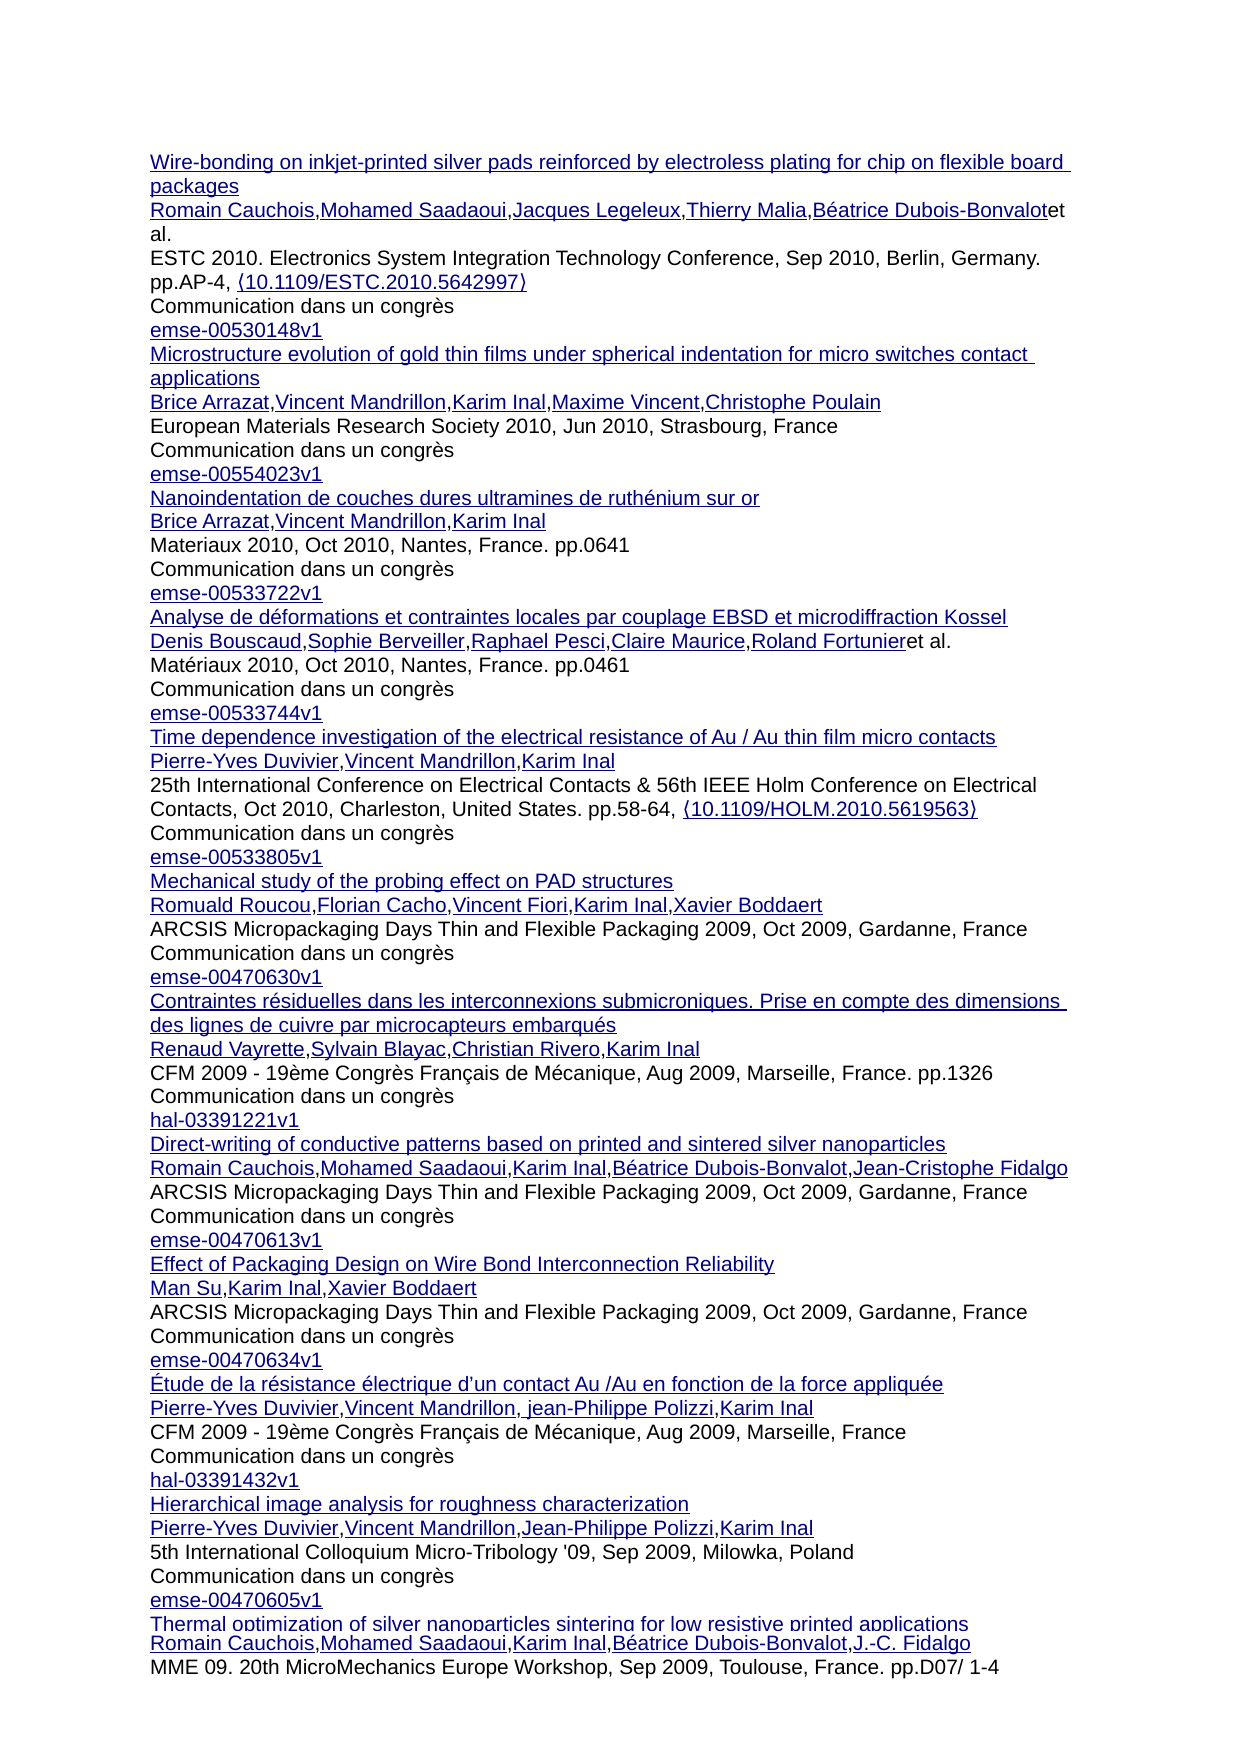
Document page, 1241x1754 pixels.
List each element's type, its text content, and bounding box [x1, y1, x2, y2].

table_cell Nanoindentation de couches dures ultramines de ruthénium sur or Brice Arrazat,Vincent Mandrillon,Karim Inal Materiaux 2010, Oct 2010, Nantes, France. pp.0641 Communication dans un congrès emse-00533722v1 [150, 485, 1090, 605]
table_cell Étude de la résistance électrique d’un contact Au /Au en fonction de la force appliquée Pierre-Yves Duvivier,Vincent Mandrillon, jean-Philippe Polizzi,Karim Inal CFM 2009 - 19ème Congrès Français de Mécanique, Aug 2009, Marseille, France Communication dans un congrès hal-03391432v1 [150, 1372, 1090, 1492]
table_cell Contraintes résiduelles dans les interconnexions submicroniques. Prise en compte des dimensions des lignes de cuivre par microcapteurs embarqués Renaud Vayrette,Sylvain Blayac,Christian Rivero,Karim Inal CFM 2009 - 19ème Congrès Français de Mécanique, Aug 2009, Marseille, France. pp.1326 Communication dans un congrès hal-03391221v1 [150, 989, 1090, 1132]
table_cell Hierarchical image analysis for roughness characterization Pierre-Yves Duvivier,Vincent Mandrillon,Jean-Philippe Polizzi,Karim Inal 5th International Colloquium Micro-Tribology '09, Sep 2009, Milowka, Poland Communication dans un congrès emse-00470605v1 [150, 1492, 1090, 1611]
table_cell Analyse de déformations et contraintes locales par couplage EBSD et microdiffraction Kossel Denis Bouscaud,Sophie Berveiller,Raphael Pesci,Claire Maurice,Roland Fortunieret al. Matériaux 2010, Oct 2010, Nantes, France. pp.0461 Communication dans un congrès emse-00533744v1 [150, 605, 1090, 725]
table_cell Effect of Packaging Design on Wire Bond Interconnection Reliability Man Su,Karim Inal,Xavier Boddaert ARCSIS Micropackaging Days Thin and Flexible Packaging 2009, Oct 2009, Gardanne, France Communication dans un congrès emse-00470634v1 [150, 1252, 1090, 1372]
table_cell Wire-bonding on inkjet-printed silver pads reinforced by electroless plating for chip on flexible board packages Romain Cauchois,Mohamed Saadaoui,Jacques Legeleux,Thierry Malia,Béatrice Dubois-Bonvalotet al. ESTC 2010. Electronics System Integration Technology Conference, Sep 2010, Berlin, Germany. pp.AP-4, ⟨10.1109/ESTC.2010.5642997⟩ Communication dans un congrès emse-00530148v1 [150, 150, 1090, 342]
table_cell Direct-writing of conductive patterns based on printed and sintered silver nanoparticles Romain Cauchois,Mohamed Saadaoui,Karim Inal,Béatrice Dubois-Bonvalot,Jean-Cristophe Fidalgo ARCSIS Micropackaging Days Thin and Flexible Packaging 2009, Oct 2009, Gardanne, France Communication dans un congrès emse-00470613v1 [150, 1132, 1090, 1252]
table_cell Thermal optimization of silver nanoparticles sintering for low resistive printed applications Romain Cauchois,Mohamed Saadaoui,Karim Inal,Béatrice Dubois-Bonvalot,J.-C. Fidalgo MME 09. 20th MicroMechanics Europe Workshop, Sep 2009, Toulouse, France. pp.D07/ 1-4 [150, 1611, 1090, 1679]
table_cell Mechanical study of the probing effect on PAD structures Romuald Roucou,Florian Cacho,Vincent Fiori,Karim Inal,Xavier Boddaert ARCSIS Micropackaging Days Thin and Flexible Packaging 2009, Oct 2009, Gardanne, France Communication dans un congrès emse-00470630v1 [150, 869, 1090, 988]
table_cell Microstructure evolution of gold thin films under spherical indentation for micro switches contact applications Brice Arrazat,Vincent Mandrillon,Karim Inal,Maxime Vincent,Christophe Poulain European Materials Research Society 2010, Jun 2010, Strasbourg, France Communication dans un congrès emse-00554023v1 [150, 342, 1090, 485]
table_cell Time dependence investigation of the electrical resistance of Au / Au thin film micro contacts Pierre-Yves Duvivier,Vincent Mandrillon,Karim Inal 25th International Conference on Electrical Contacts & 56th IEEE Holm Conference on Electrical Contacts, Oct 2010, Charleston, United States. pp.58-64, ⟨10.1109/HOLM.2010.5619563⟩ Communication dans un congrès emse-00533805v1 [150, 725, 1090, 869]
